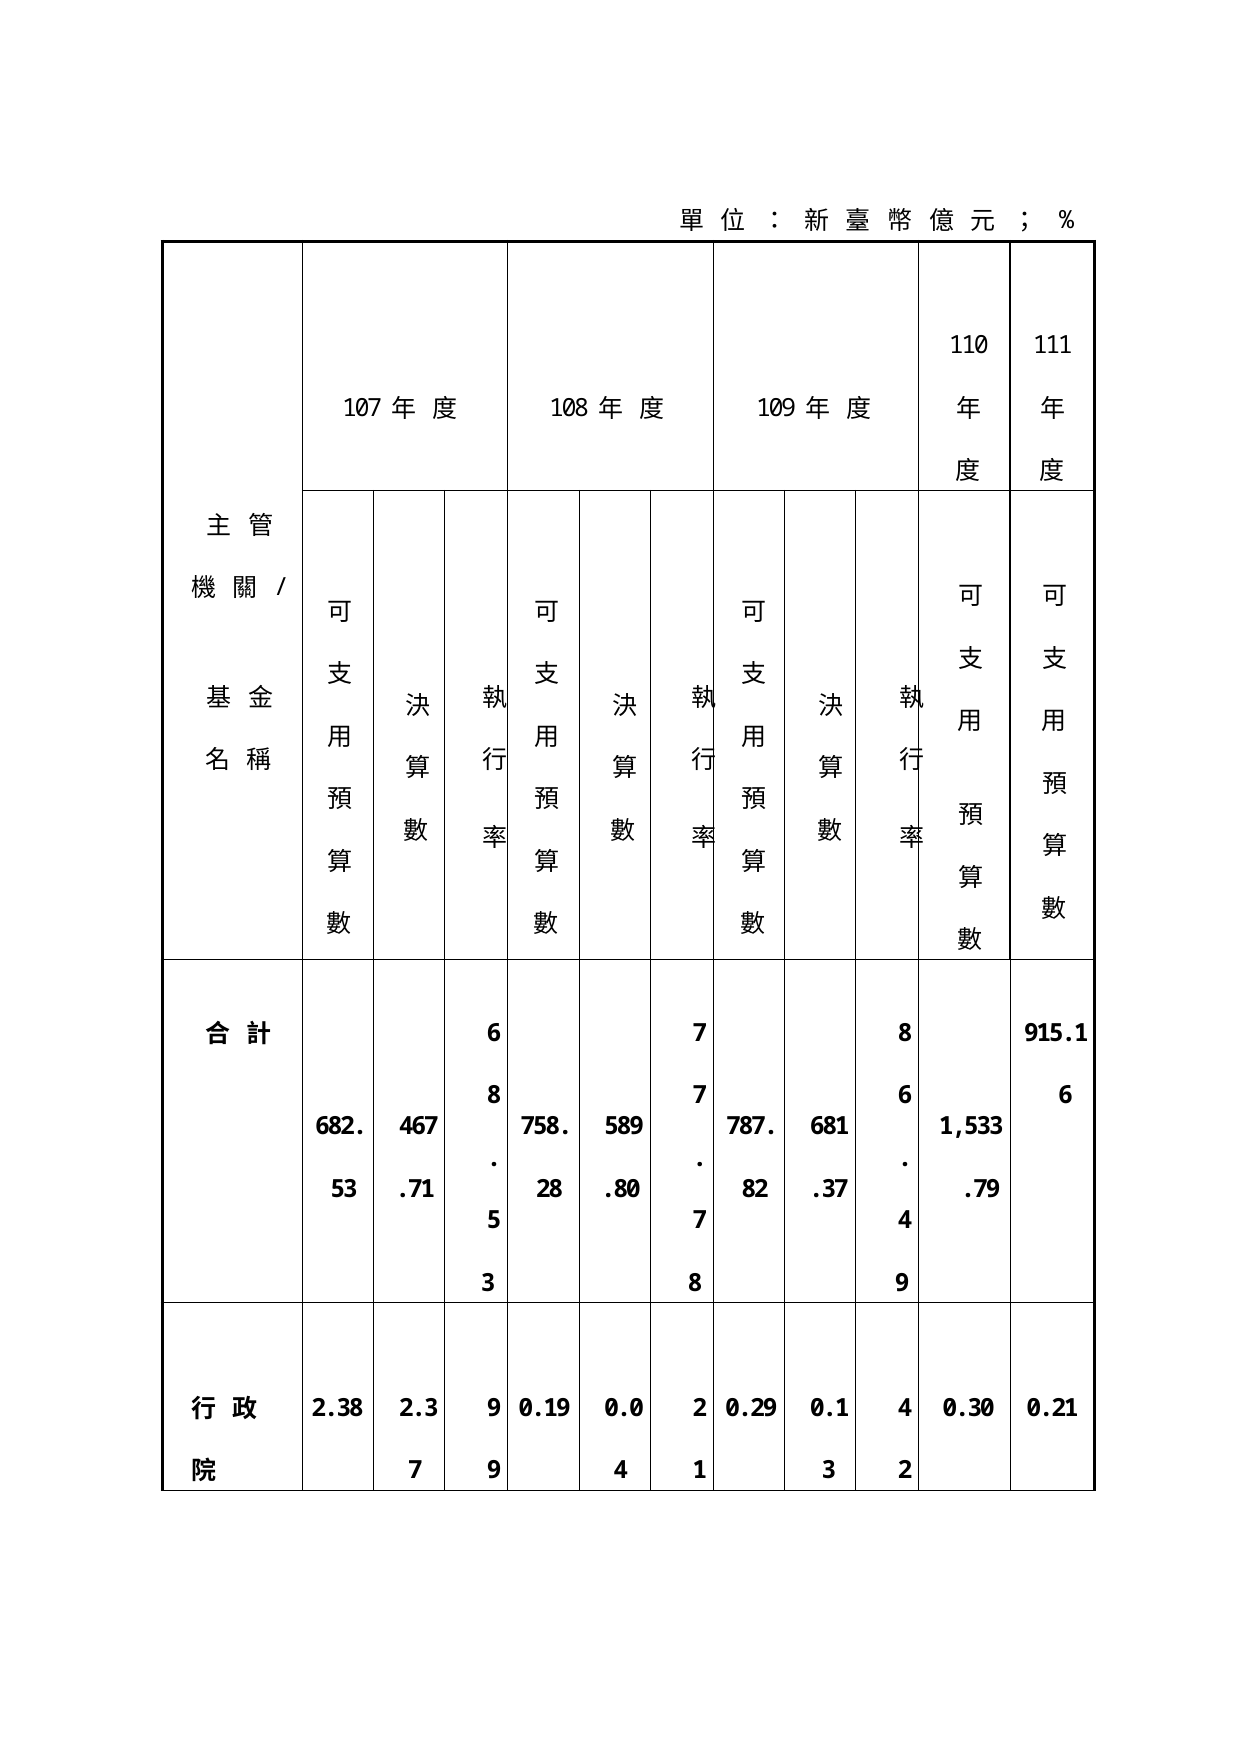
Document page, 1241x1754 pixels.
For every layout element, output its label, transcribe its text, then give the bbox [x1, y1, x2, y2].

table_header 108年度 [508, 243, 713, 490]
table_cell 0.13 [785, 1303, 855, 1490]
table_cell 681.37 [785, 960, 855, 1302]
table_cell 決算數 [785, 491, 855, 958]
table_cell 99 [445, 1303, 507, 1490]
table_cell 915.16 [1011, 960, 1093, 1302]
table_cell 0.29 [714, 1303, 784, 1490]
table_cell 0.04 [580, 1303, 650, 1490]
table_cell 42 [856, 1303, 918, 1490]
table_cell 86.49 [856, 960, 918, 1302]
table_cell 68.53 [445, 960, 507, 1302]
table_header 主管機關/ 基金名稱 [164, 243, 302, 958]
table_header 107年度 [303, 243, 507, 490]
table_cell 可支用預算數 [303, 491, 373, 958]
table_cell 758.28 [508, 960, 579, 1302]
table_cell 合計 [164, 960, 302, 1302]
table_cell 可支用預算數 [714, 491, 784, 958]
table_cell 決算數 [580, 491, 650, 958]
table_cell 0.19 [508, 1303, 579, 1490]
table_cell 執行 率 [651, 491, 713, 958]
table_cell 1,533.79 [919, 960, 1010, 1302]
table_cell 0.30 [919, 1303, 1010, 1490]
table_cell 執行 率 [856, 491, 918, 958]
table_cell 0.21 [1011, 1303, 1093, 1490]
table_cell 可支用預算數 [508, 491, 579, 958]
table_cell 行政院 [164, 1303, 302, 1490]
table_cell 2.38 [303, 1303, 373, 1490]
table_header 111年度 [1011, 243, 1093, 490]
table_cell 467.71 [374, 960, 444, 1302]
table_cell 決算數 [374, 491, 444, 958]
table_cell 21 [651, 1303, 713, 1490]
table_cell 589.80 [580, 960, 650, 1302]
table_cell 可支用 預算數 [1011, 491, 1093, 958]
table_cell 77.78 [651, 960, 713, 1302]
table_cell 2.37 [374, 1303, 444, 1490]
table_cell 682.53 [303, 960, 373, 1302]
text 單位：新臺幣億元；% [183, 177, 1087, 240]
table_cell 可支用 預算數 [919, 491, 1009, 958]
table_cell 執行 率 [445, 491, 507, 958]
table_header 110年度 [919, 243, 1009, 490]
table_header 109年度 [714, 243, 918, 490]
table_cell 787.82 [714, 960, 784, 1302]
